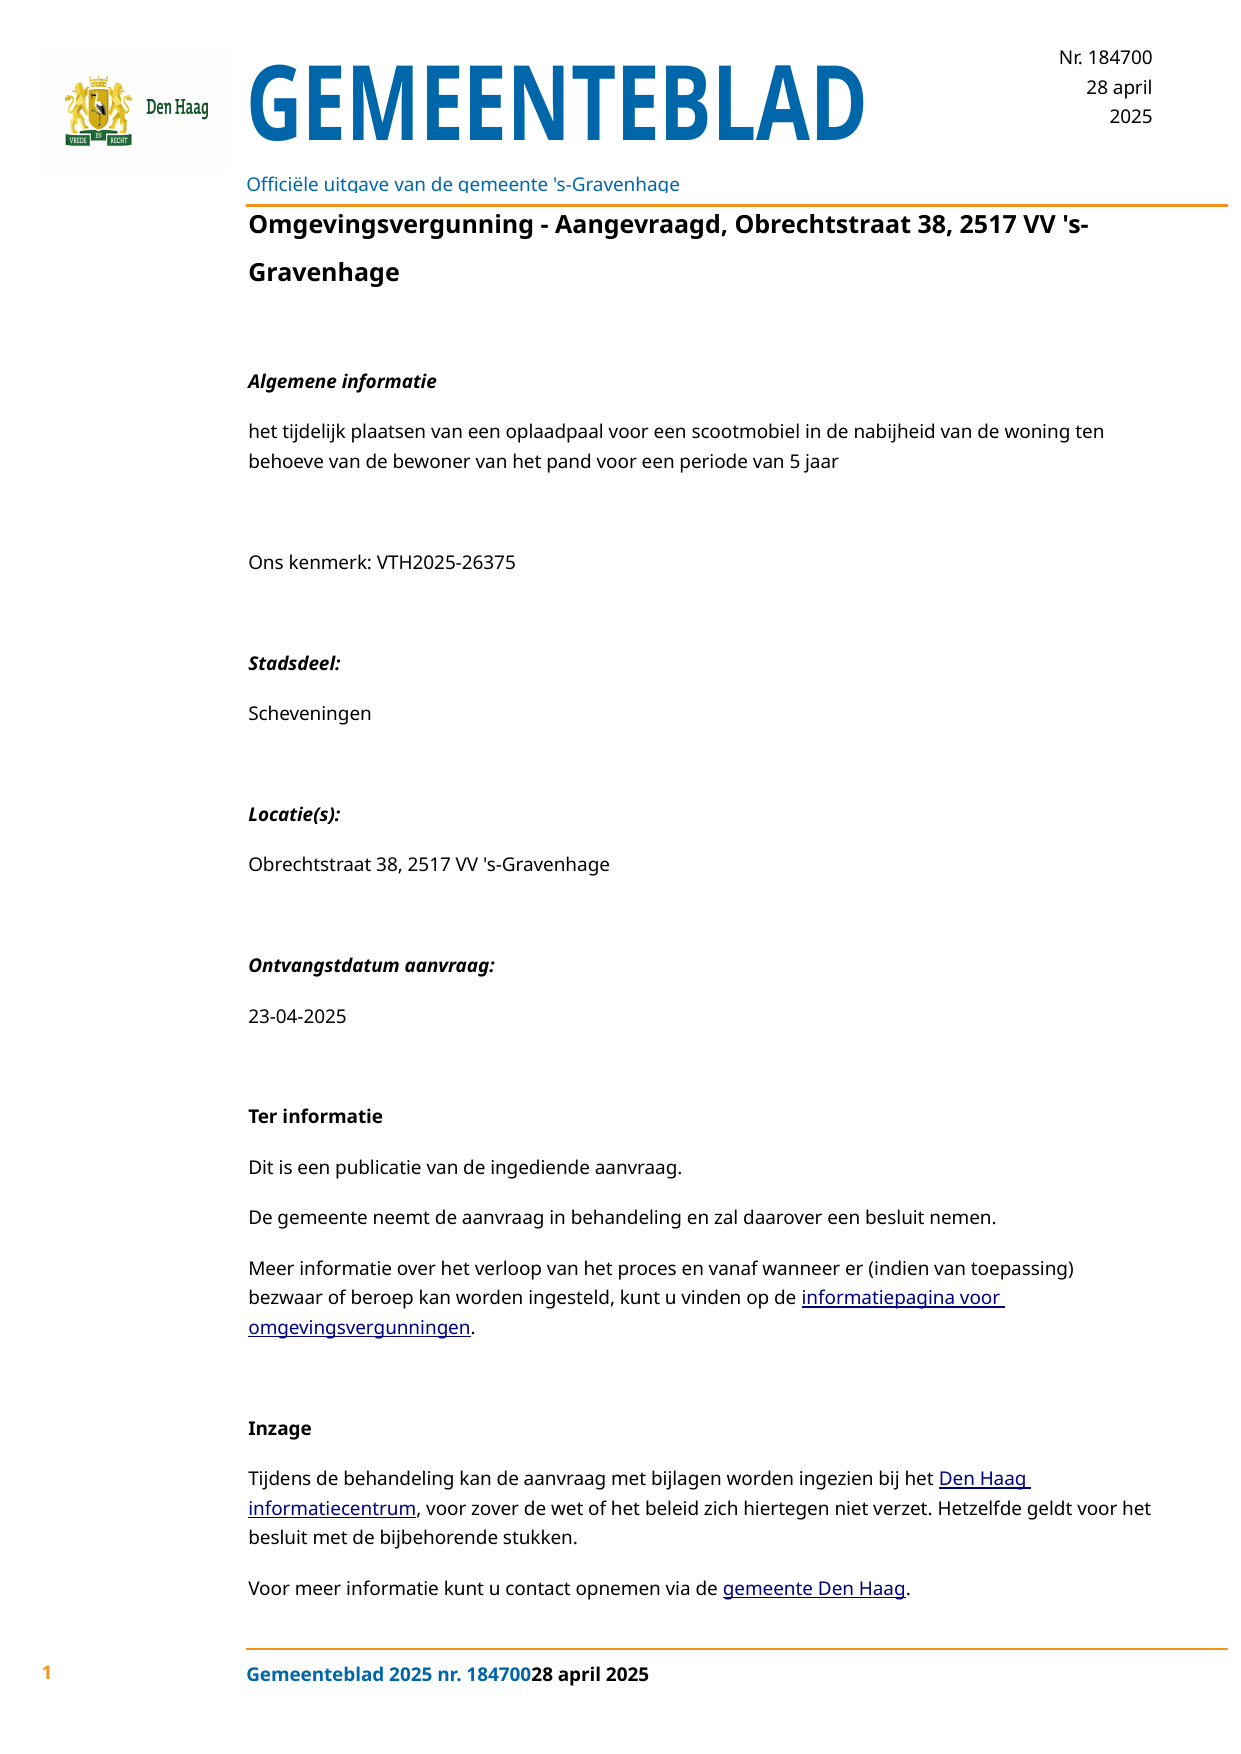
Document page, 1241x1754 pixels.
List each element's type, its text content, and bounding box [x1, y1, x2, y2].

text Scheveningen [248, 700, 1152, 726]
text Dit is een publicatie van de ingediende aanvraag. [248, 1154, 1152, 1180]
text Ter informatie [248, 1104, 1152, 1129]
text Ons kenmerk: VTH2025-26375 [248, 549, 1152, 575]
text De gemeente neemt de aanvraag in behandeling en zal daarover een besluit nemen. [248, 1204, 1152, 1230]
text Tijdens de behandeling kan de aanvraag met bijlagen worden ingezien bij het Den Haag informatiecentrum, voor zover de wet of het beleid zich hiertegen niet verzet. Hetzelfde geldt voor het besluit met de bijbehorende stukken. [248, 1465, 1152, 1550]
text Locatie(s): [248, 801, 1152, 827]
text Ontvangstdatum aanvraag: [248, 952, 1152, 978]
text het tijdelijk plaatsen van een oplaadpaal voor een scootmobiel in de nabijheid van de woning ten behoeve van de bewoner van het pand voor een periode van 5 jaar [248, 419, 1152, 474]
text Obrechtstraat 38, 2517 VV 's-Gravenhage [248, 852, 1152, 877]
text Voor meer informatie kunt u contact opnemen via de gemeente Den Haag. [248, 1575, 1152, 1601]
text 23-04-2025 [248, 1003, 1152, 1029]
text Meer informatie over het verloop van het proces en vanaf wanneer er (indien van toepassing) bezwaar of beroep kan worden ingesteld, kunt u vinden op de informatiepagina voor omgevingsvergunningen. [248, 1255, 1152, 1340]
text Inzage [248, 1415, 1152, 1441]
picture [41, 47, 231, 172]
text Omgevingsvergunning - Aangevraagd, Obrechtstraat 38, 2517 VV 's-Gravenhage [248, 207, 1152, 288]
text Stadsdeel: [248, 650, 1152, 676]
text Algemene informatie [248, 368, 1152, 394]
